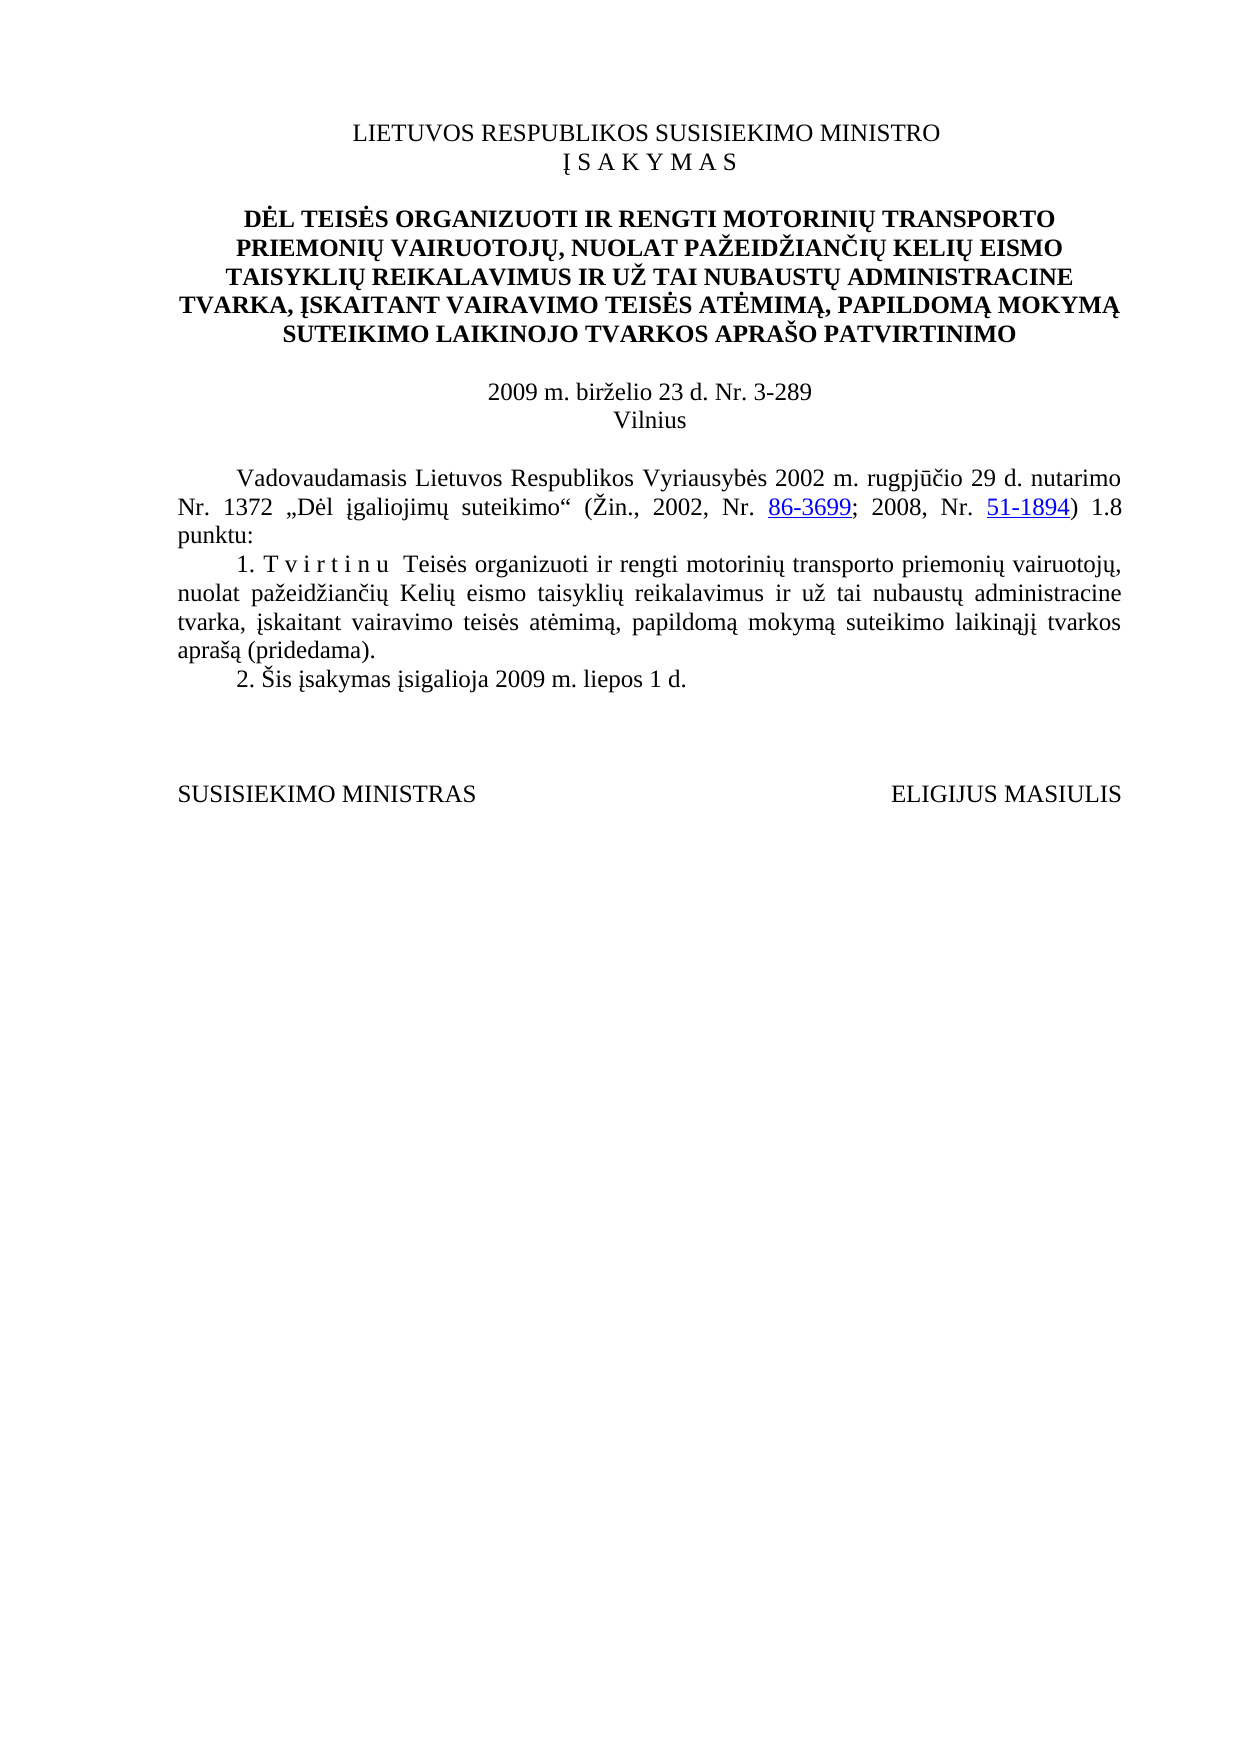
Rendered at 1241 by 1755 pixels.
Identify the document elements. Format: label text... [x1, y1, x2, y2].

text 2. Šis įsakymas įsigalioja 2009 m. liepos 1 d. [177, 664, 1122, 693]
text 1. Tvirtinu Teisės organizuoti ir rengti motorinių transporto priemonių vairuotojų, nuolat pažeidžiančių Kelių eismo taisyklių reikalavimus ir už tai nubaustų administracine tvarka, įskaitant vairavimo teisės atėmimą, papildomą mokymą suteikimo laikinąjį tvarkos aprašą (pridedama). [177, 549, 1122, 664]
text Vilnius [177, 406, 1122, 434]
text SUSISIEKIMO MINISTRAS ELIGIJUS MASIULIS [177, 779, 1122, 808]
text Vadovaudamasis Lietuvos Respublikos Vyriausybės 2002 m. rugpjūčio 29 d. nutarimo Nr. 1372 „Dėl įgaliojimų suteikimo“ (Žin., 2002, Nr. 86-3699; 2008, Nr. 51-1894) 1.8 punktu: [177, 463, 1122, 549]
text LIETUVOS RESPUBLIKOS SUSISIEKIMO MINISTRO [177, 118, 1122, 147]
text ĮSAKYMAS [177, 147, 1122, 176]
text 2009 m. birželio 23 d. Nr. 3-289 [177, 377, 1122, 406]
text DĖL TEISĖS ORGANIZUOTI IR RENGTI MOTORINIŲ TRANSPORTO PRIEMONIŲ VAIRUOTOJŲ, NUOLAT PAŽEIDŽIANČIŲ KELIŲ EISMO TAISYKLIŲ REIKALAVIMUS IR UŽ TAI NUBAUSTŲ ADMINISTRACINE TVARKA, ĮSKAITANT VAIRAVIMO TEISĖS ATĖMIMĄ, PAPILDOMĄ MOKYMĄ SUTEIKIMO LAIKINOJO TVARKOS APRAŠO PATVIRTINIMO [177, 204, 1122, 348]
